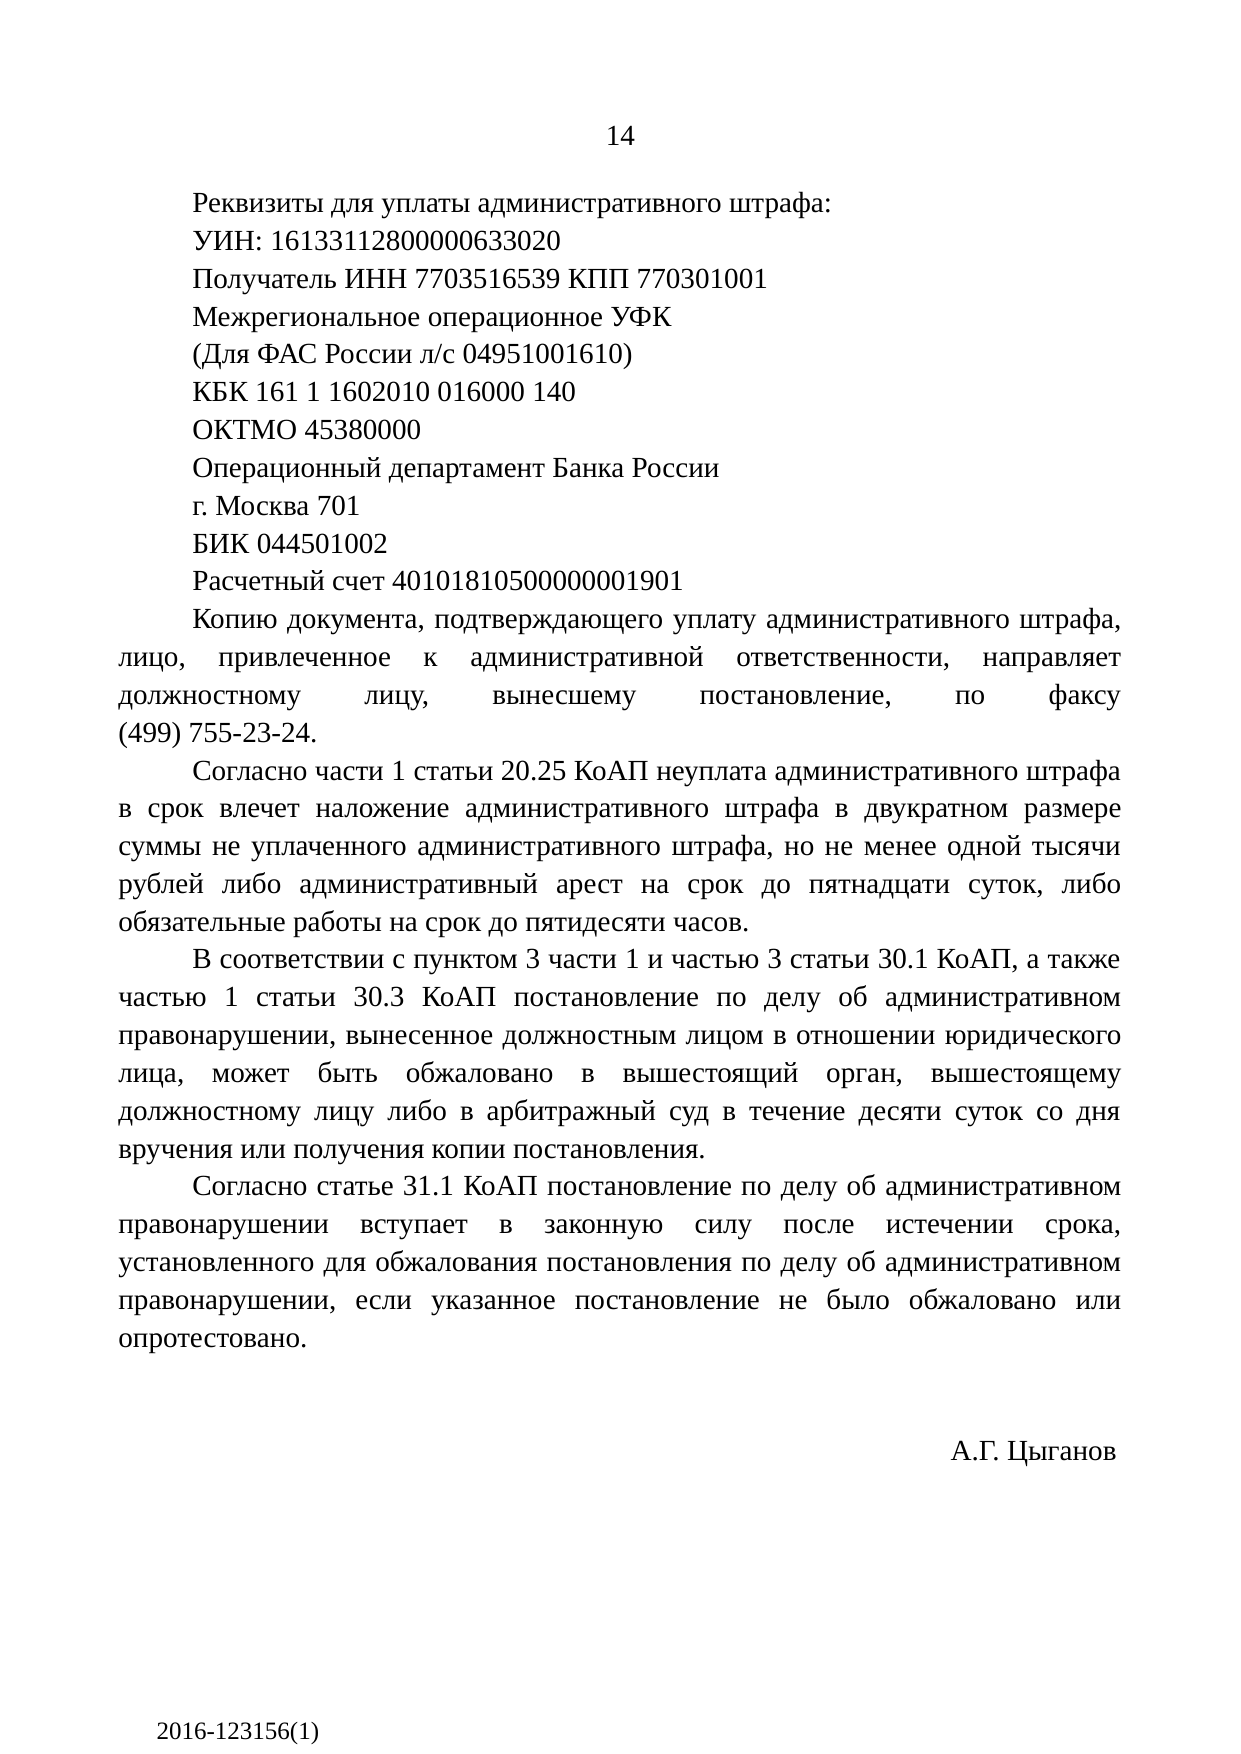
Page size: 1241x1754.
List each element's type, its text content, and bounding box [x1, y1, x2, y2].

text Согласно статье 31.1 КоАП постановление по делу об административном правонарушении вступает в законную силу после истечении срока, установленного для обжалования постановления по делу об административном правонарушении, если указанное постановление не было обжаловано или опротестовано. [118, 1164, 1122, 1353]
text Согласно части 1 статьи 20.25 КоАП неуплата административного штрафа в срок влечет наложение административного штрафа в двукратном размере суммы не уплаченного административного штрафа, но не менее одной тысячи рублей либо административный арест на срок до пятнадцати суток, либо обязательные работы на срок до пятидесяти часов. [118, 748, 1122, 937]
text ОКТМО 45380000 [118, 408, 1122, 446]
text г. Москва 701 [118, 484, 1122, 521]
text Межрегиональное операционное УФК [118, 294, 1122, 332]
text БИК 044501002 [118, 521, 1122, 559]
text (Для ФАС России л/с 04951001610) [118, 332, 1122, 370]
text Копию документа, подтверждающего уплату административного штрафа, лицо, привлеченное к административной ответственности, направляет должностному лицу, вынесшему постановление, по факсу (499) 755-23-24. [118, 597, 1122, 748]
text Расчетный счет 40101810500000001901 [118, 559, 1122, 597]
text УИН: 16133112800000633020 [118, 219, 1122, 257]
text КБК 161 1 1602010 016000 140 [118, 370, 1122, 408]
text Реквизиты для уплаты административного штрафа: [118, 181, 1122, 219]
text А.Г. Цыганов [118, 1429, 1122, 1467]
text Операционный департамент Банка России [118, 446, 1122, 484]
text В соответствии с пунктом 3 части 1 и частью 3 статьи 30.1 КоАП, а также частью 1 статьи 30.3 КоАП постановление по делу об административном правонарушении, вынесенное должностным лицом в отношении юридического лица, может быть обжаловано в вышестоящий орган, вышестоящему должностному лицу либо в арбитражный суд в течение десяти суток со дня вручения или получения копии постановления. [118, 937, 1122, 1164]
text Получатель ИНН 7703516539 КПП 770301001 [118, 257, 1122, 294]
